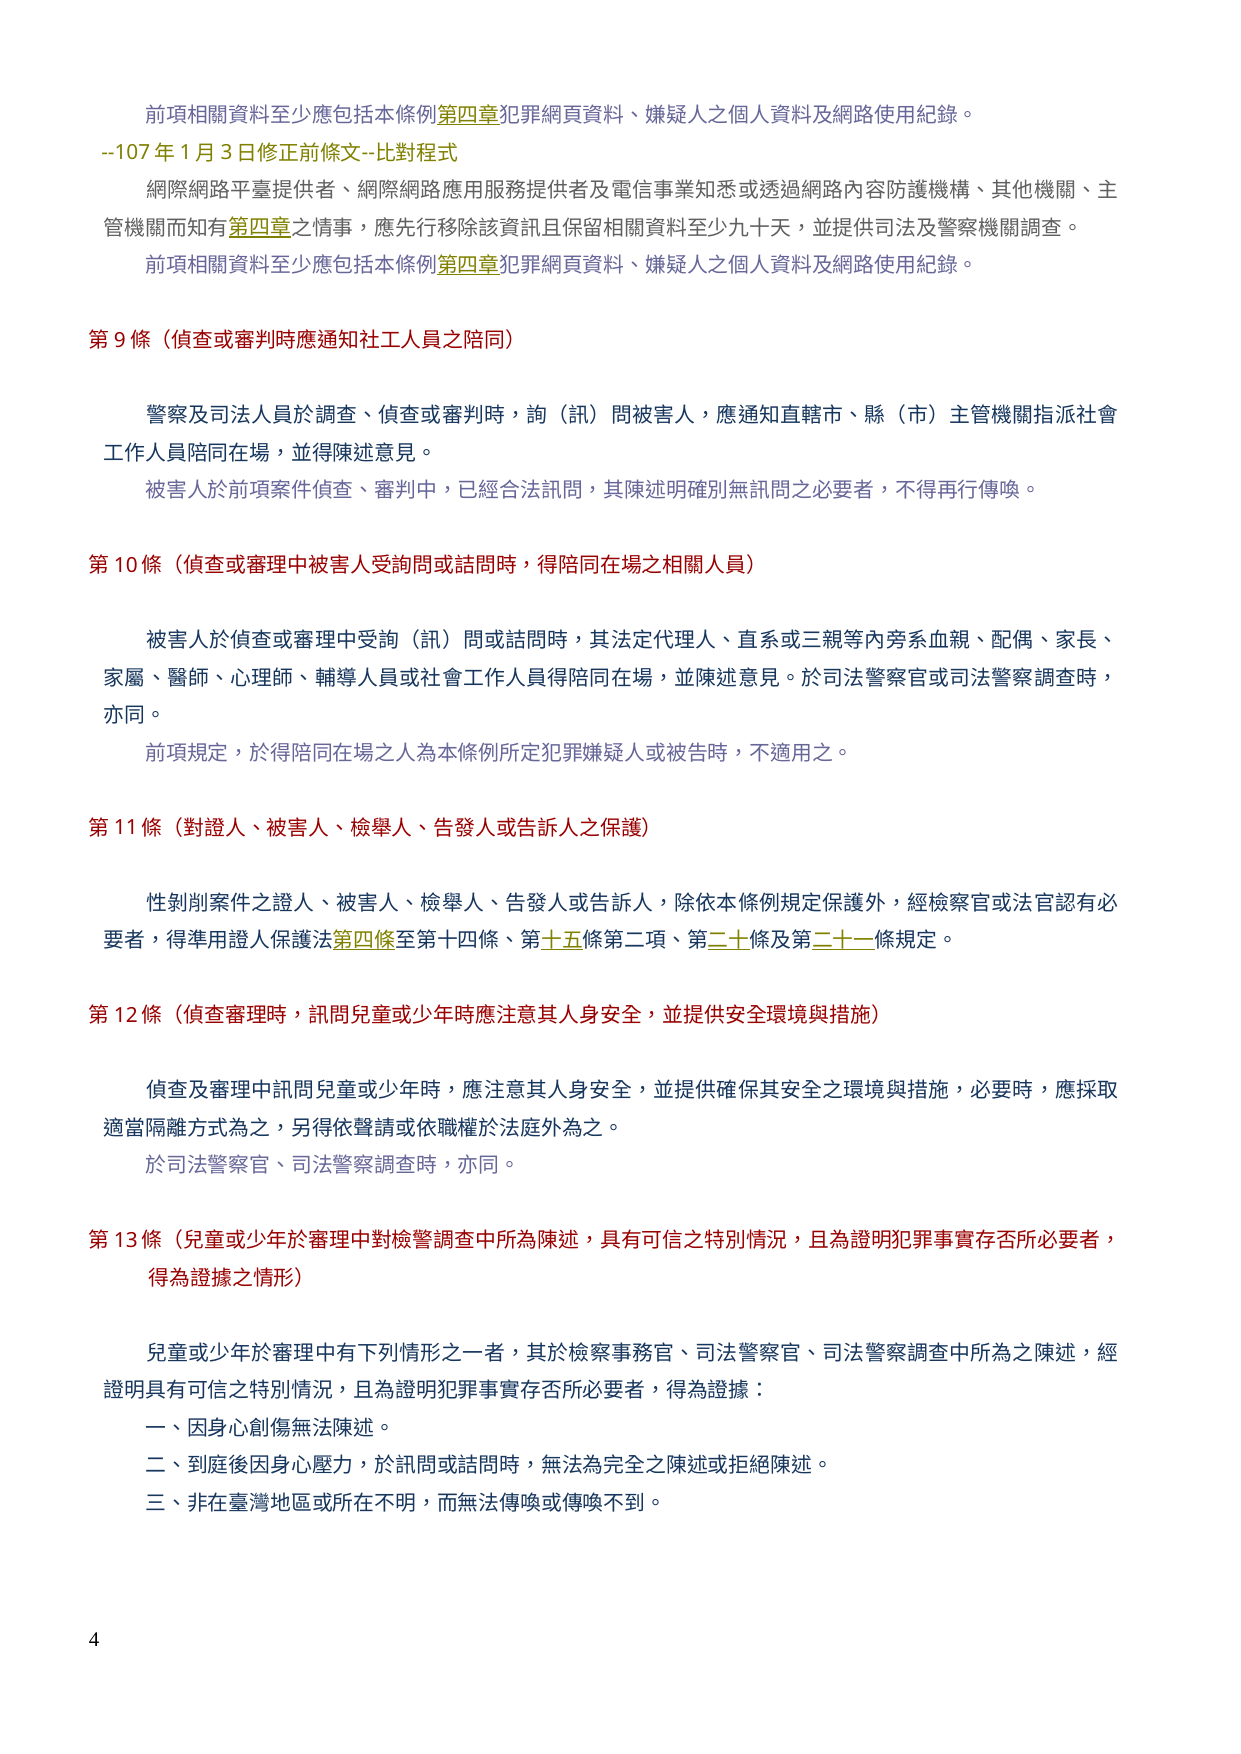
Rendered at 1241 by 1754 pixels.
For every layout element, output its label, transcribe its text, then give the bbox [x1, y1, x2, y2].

subtitle 第9條（偵查或審判時應通知社工人員之陪同） [89, 314, 1122, 351]
text 偵查及審理中訊問兒童或少年時，應注意其人身安全，並提供確保其安全之環境與措施，必要時，應採取適當隔離方式為之，另得依聲請或依職權於法庭外為之。 [103, 1064, 1122, 1139]
text 被害人於前項案件偵查、審判中，已經合法訊問，其陳述明確別無訊問之必要者，不得再行傳喚。 [103, 464, 1122, 501]
subtitle 第12條（偵查審理時，訊問兒童或少年時應注意其人身安全，並提供安全環境與措施） [89, 989, 1122, 1026]
text 網際網路平臺提供者、網際網路應用服務提供者及電信事業知悉或透過網路內容防護機構、其他機關、主管機關而知有第四章之情事，應先行移除該資訊且保留相關資料至少九十天，並提供司法及警察機關調查。 [103, 164, 1122, 239]
text 兒童或少年於審理中有下列情形之一者，其於檢察事務官、司法警察官、司法警察調查中所為之陳述，經證明具有可信之特別情況，且為證明犯罪事實存否所必要者，得為證據： [103, 1326, 1122, 1401]
subtitle 第11條（對證人、被害人、檢舉人、告發人或告訴人之保護） [89, 801, 1122, 839]
text 三、非在臺灣地區或所在不明，而無法傳喚或傳喚不到。 [103, 1476, 1122, 1514]
text 一、因身心創傷無法陳述。 [103, 1401, 1122, 1439]
text 於司法警察官、司法警察調查時，亦同。 [103, 1139, 1122, 1176]
subtitle 第10條（偵查或審理中被害人受詢問或詰問時，得陪同在場之相關人員） [89, 539, 1122, 576]
subtitle 第13條（兒童或少年於審理中對檢警調查中所為陳述，具有可信之特別情況，且為證明犯罪事實存否所必要者，得為證據之情形） [89, 1214, 1122, 1289]
text 性剝削案件之證人、被害人、檢舉人、告發人或告訴人，除依本條例規定保護外，經檢察官或法官認有必要者，得準用證人保護法第四條至第十四條、第十五條第二項、第二十條及第二十一條規定。 [103, 876, 1122, 951]
text 被害人於偵查或審理中受詢（訊）問或詰問時，其法定代理人、直系或三親等內旁系血親、配偶、家長、家屬、醫師、心理師、輔導人員或社會工作人員得陪同在場，並陳述意見。於司法警察官或司法警察調查時，亦同。 [103, 614, 1122, 726]
subtitle --107年1月3日修正前條文--比對程式 [101, 126, 1122, 164]
text 前項規定，於得陪同在場之人為本條例所定犯罪嫌疑人或被告時，不適用之。 [103, 726, 1122, 764]
text 警察及司法人員於調查、偵查或審判時，詢（訊）問被害人，應通知直轄市、縣（市）主管機關指派社會工作人員陪同在場，並得陳述意見。 [103, 389, 1122, 464]
text 前項相關資料至少應包括本條例第四章犯罪網頁資料、嫌疑人之個人資料及網路使用紀錄。∴ [103, 239, 1122, 276]
text 前項相關資料至少應包括本條例第四章犯罪網頁資料、嫌疑人之個人資料及網路使用紀錄。 [103, 89, 1122, 126]
text 二、到庭後因身心壓力，於訊問或詰問時，無法為完全之陳述或拒絕陳述。 [103, 1439, 1122, 1476]
